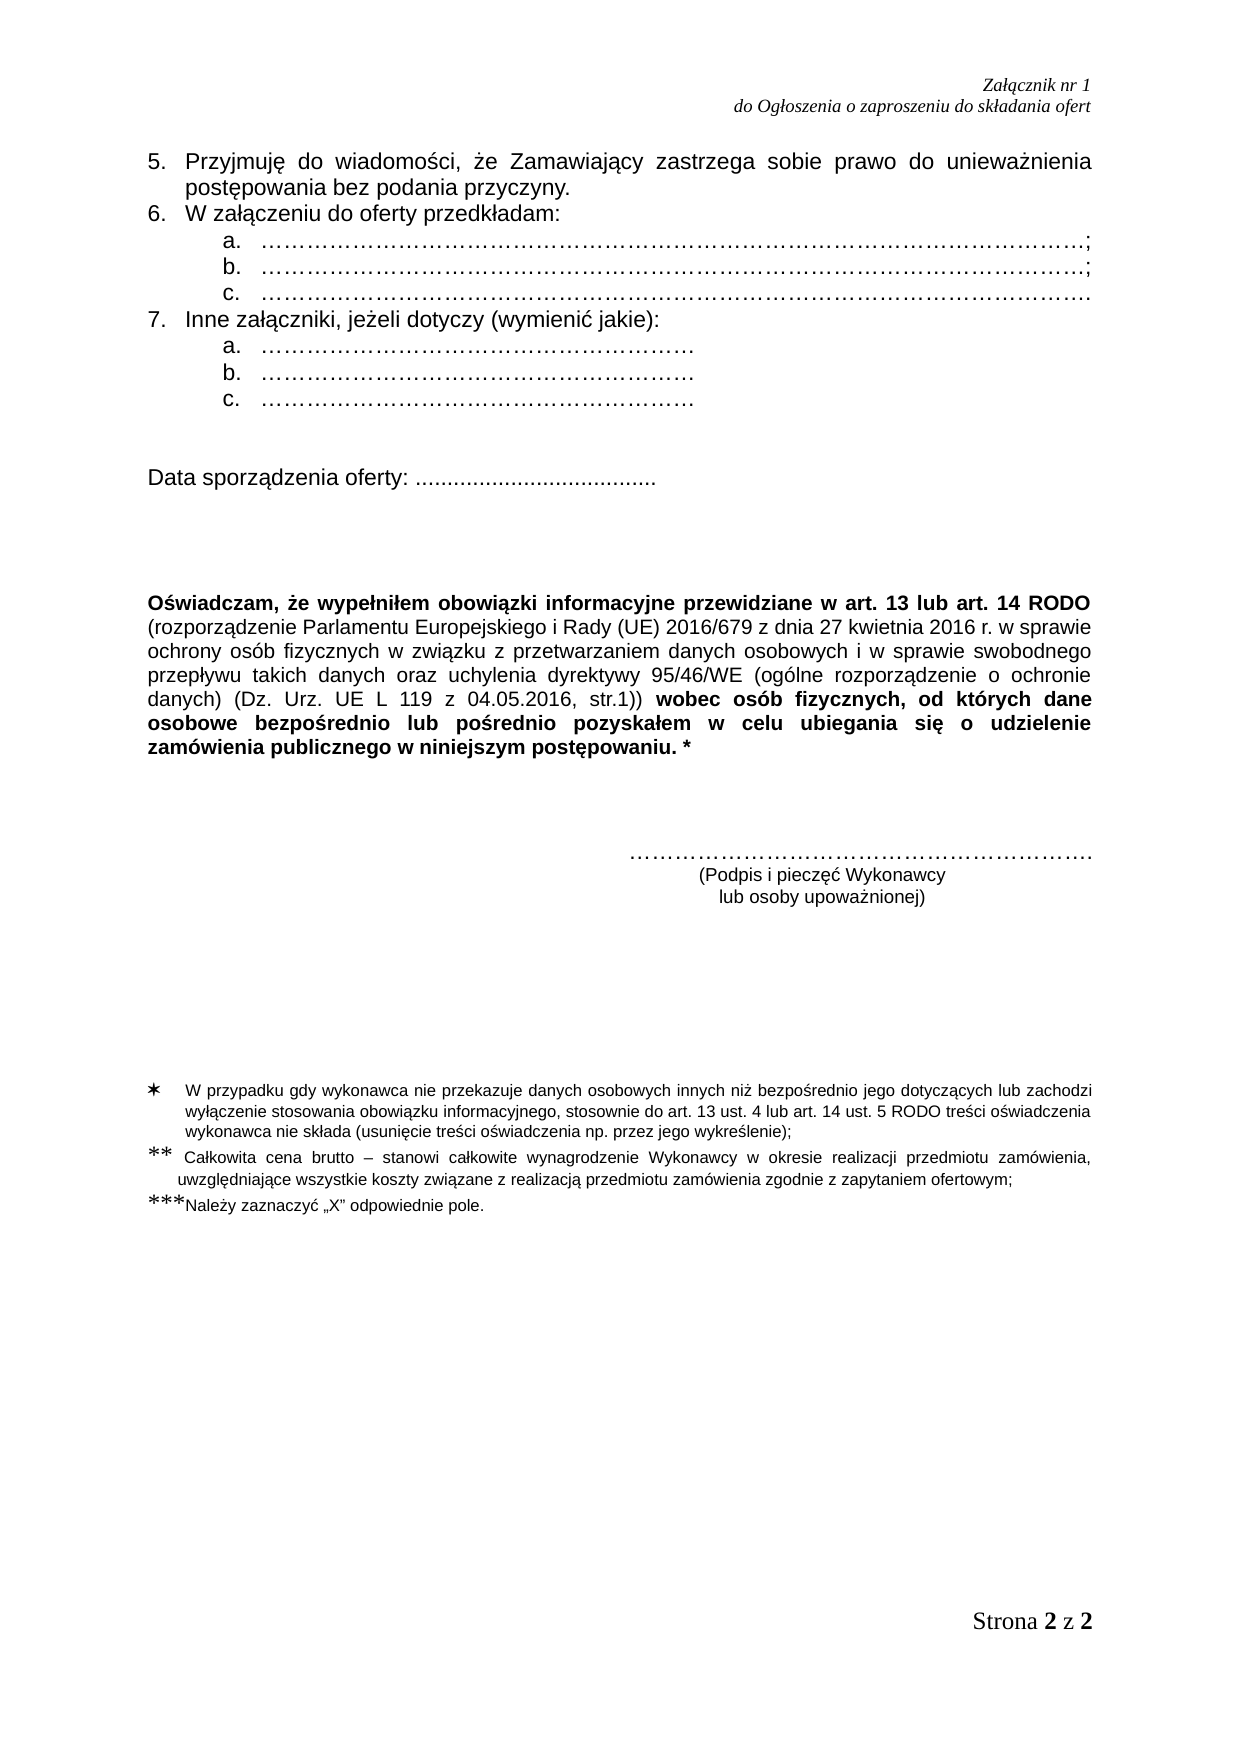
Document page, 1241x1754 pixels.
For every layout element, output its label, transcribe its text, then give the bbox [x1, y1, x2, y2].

text ** Całkowita cena brutto – stanowi całkowite wynagrodzenie Wykonawcy w okresie realizacji przedmiotu zamówienia, uwzględniające wszystkie koszty związane z realizacją przedmiotu zamówienia zgodnie z zapytaniem ofertowym; [148, 1141, 1093, 1188]
list ………………………………………………… [222, 332, 1093, 358]
list Przyjmuję do wiadomości, że Zamawiający zastrzega sobie prawo do unieważnienia postępowania bez podania przyczyny. [147, 148, 1093, 200]
text ……………………………………………………. [147, 838, 1093, 864]
text Data sporządzenia oferty: ...................................... [147, 464, 1093, 490]
list Inne załączniki, jeżeli dotyczy (wymienić jakie): [147, 306, 1093, 332]
text lub osoby upoważnionej) [147, 886, 1093, 907]
list W przypadku gdy wykonawca nie przekazuje danych osobowych innych niż bezpośrednio jego dotyczących lub zachodzi wyłączenie stosowania obowiązku informacyjnego, stosownie do art. 13 ust. 4 lub art. 14 ust. 5 RODO treści oświadczenia wykonawca nie składa (usunięcie treści oświadczenia np. przez jego wykreślenie); [148, 1079, 1093, 1141]
list ………………………………………………… [222, 358, 1093, 385]
list ………………………………………………………………………………………………; [222, 227, 1093, 253]
list W załączeniu do oferty przedkładam: [147, 200, 1093, 227]
text Oświadczam, że wypełniłem obowiązki informacyjne przewidziane w art. 13 lub art. 14 RODO (rozporządzenie Parlamentu Europejskiego i Rady (UE) 2016/679 z dnia 27 kwietnia 2016 r. w sprawie ochrony osób fizycznych w związku z przetwarzaniem danych osobowych i w sprawie swobodnego przepływu takich danych oraz uchylenia dyrektywy 95/46/WE (ogólne rozporządzenie o ochronie danych) (Dz. Urz. UE L 119 z 04.05.2016, str.1)) wobec osób fizycznych, od których dane osobowe bezpośrednio lub pośrednio pozyskałem w celu ubiegania się o udzielenie zamówienia publicznego w niniejszym postępowaniu. * [147, 591, 1093, 758]
text (Podpis i pieczęć Wykonawcy [147, 864, 1093, 886]
list ………………………………………………… [222, 385, 1093, 411]
text ***Należy zaznaczyć „X” odpowiednie pole. [148, 1188, 1093, 1217]
list ………………………………………………………………………………………………; [222, 253, 1093, 279]
list ………………………………………………………………………………………………. [222, 279, 1093, 306]
